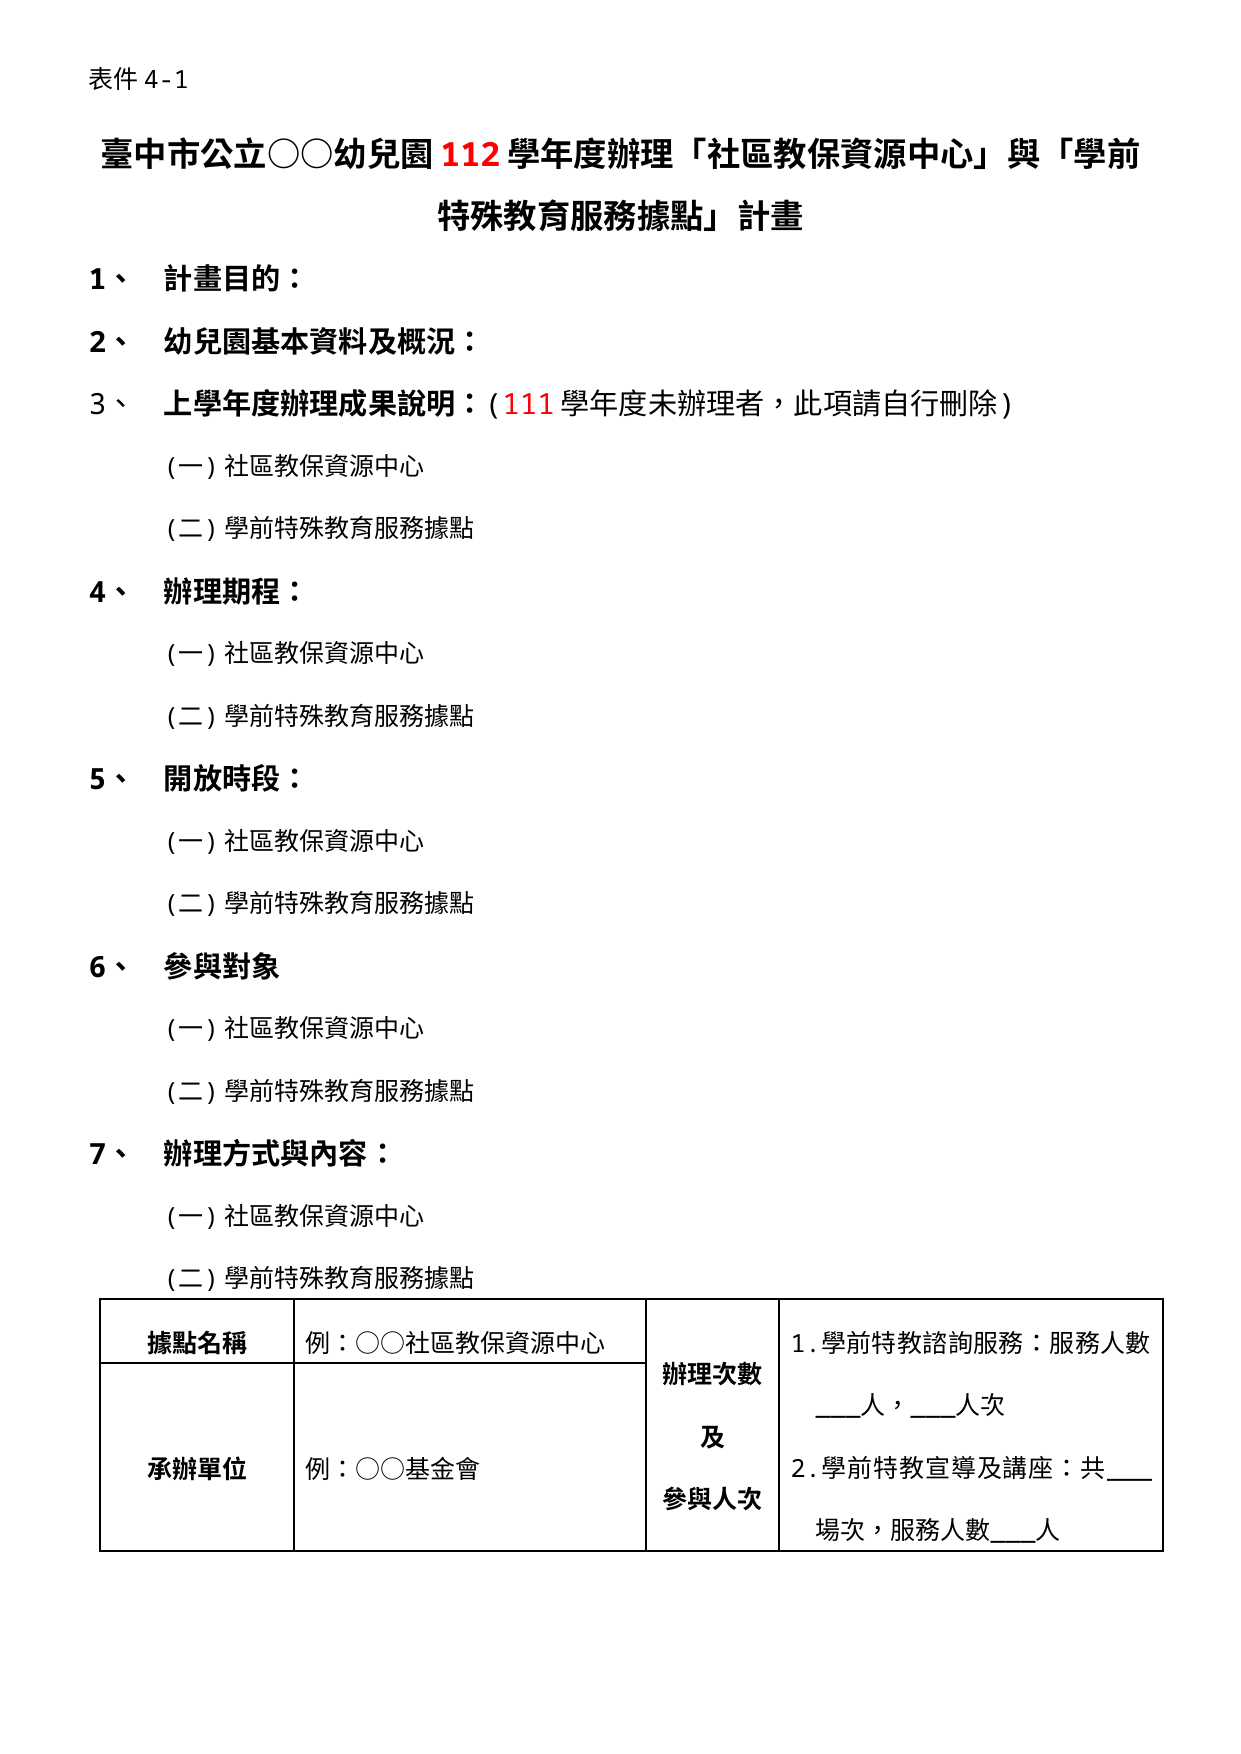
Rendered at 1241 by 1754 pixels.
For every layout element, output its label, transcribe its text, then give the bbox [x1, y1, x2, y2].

list 計畫目的： [89, 235, 1152, 298]
table_header 據點名稱 [101, 1300, 293, 1362]
text (一) 社區教保資源中心 [164, 985, 1152, 1048]
table_cell 承辦單位 [101, 1364, 293, 1550]
list 參與對象 [89, 923, 1152, 985]
text (一) 社區教保資源中心 [164, 798, 1152, 860]
table_header 例：○○社區教保資源中心 [295, 1300, 645, 1362]
text 臺中市公立○○幼兒園112學年度辦理「社區教保資源中心」與「學前特殊教育服務據點」計畫 [89, 110, 1152, 235]
text (二) 學前特殊教育服務據點 [164, 1235, 1152, 1298]
table_cell 例：○○基金會 [295, 1364, 645, 1550]
table_header 1.學前特教諮詢服務：服務人數___人，___人次 2.學前特教宣導及講座：共___場次，服務人數___人 [780, 1300, 1162, 1550]
text (一) 社區教保資源中心 [164, 610, 1152, 673]
text (二) 學前特殊教育服務據點 [164, 1048, 1152, 1110]
list 辦理方式與內容： [89, 1110, 1152, 1173]
text (一) 社區教保資源中心 [164, 423, 1152, 485]
text (二) 學前特殊教育服務據點 [164, 860, 1152, 923]
table_header 辦理次數 及 參與人次 [647, 1300, 778, 1550]
text (二) 學前特殊教育服務據點 [164, 485, 1152, 548]
list 上學年度辦理成果說明：(111學年度未辦理者，此項請自行刪除) [89, 360, 1152, 423]
list 幼兒園基本資料及概況： [89, 298, 1152, 360]
text (二) 學前特殊教育服務據點 [164, 673, 1152, 735]
text (一) 社區教保資源中心 [164, 1173, 1152, 1235]
list 開放時段： [89, 735, 1152, 798]
list 辦理期程： [89, 548, 1152, 610]
